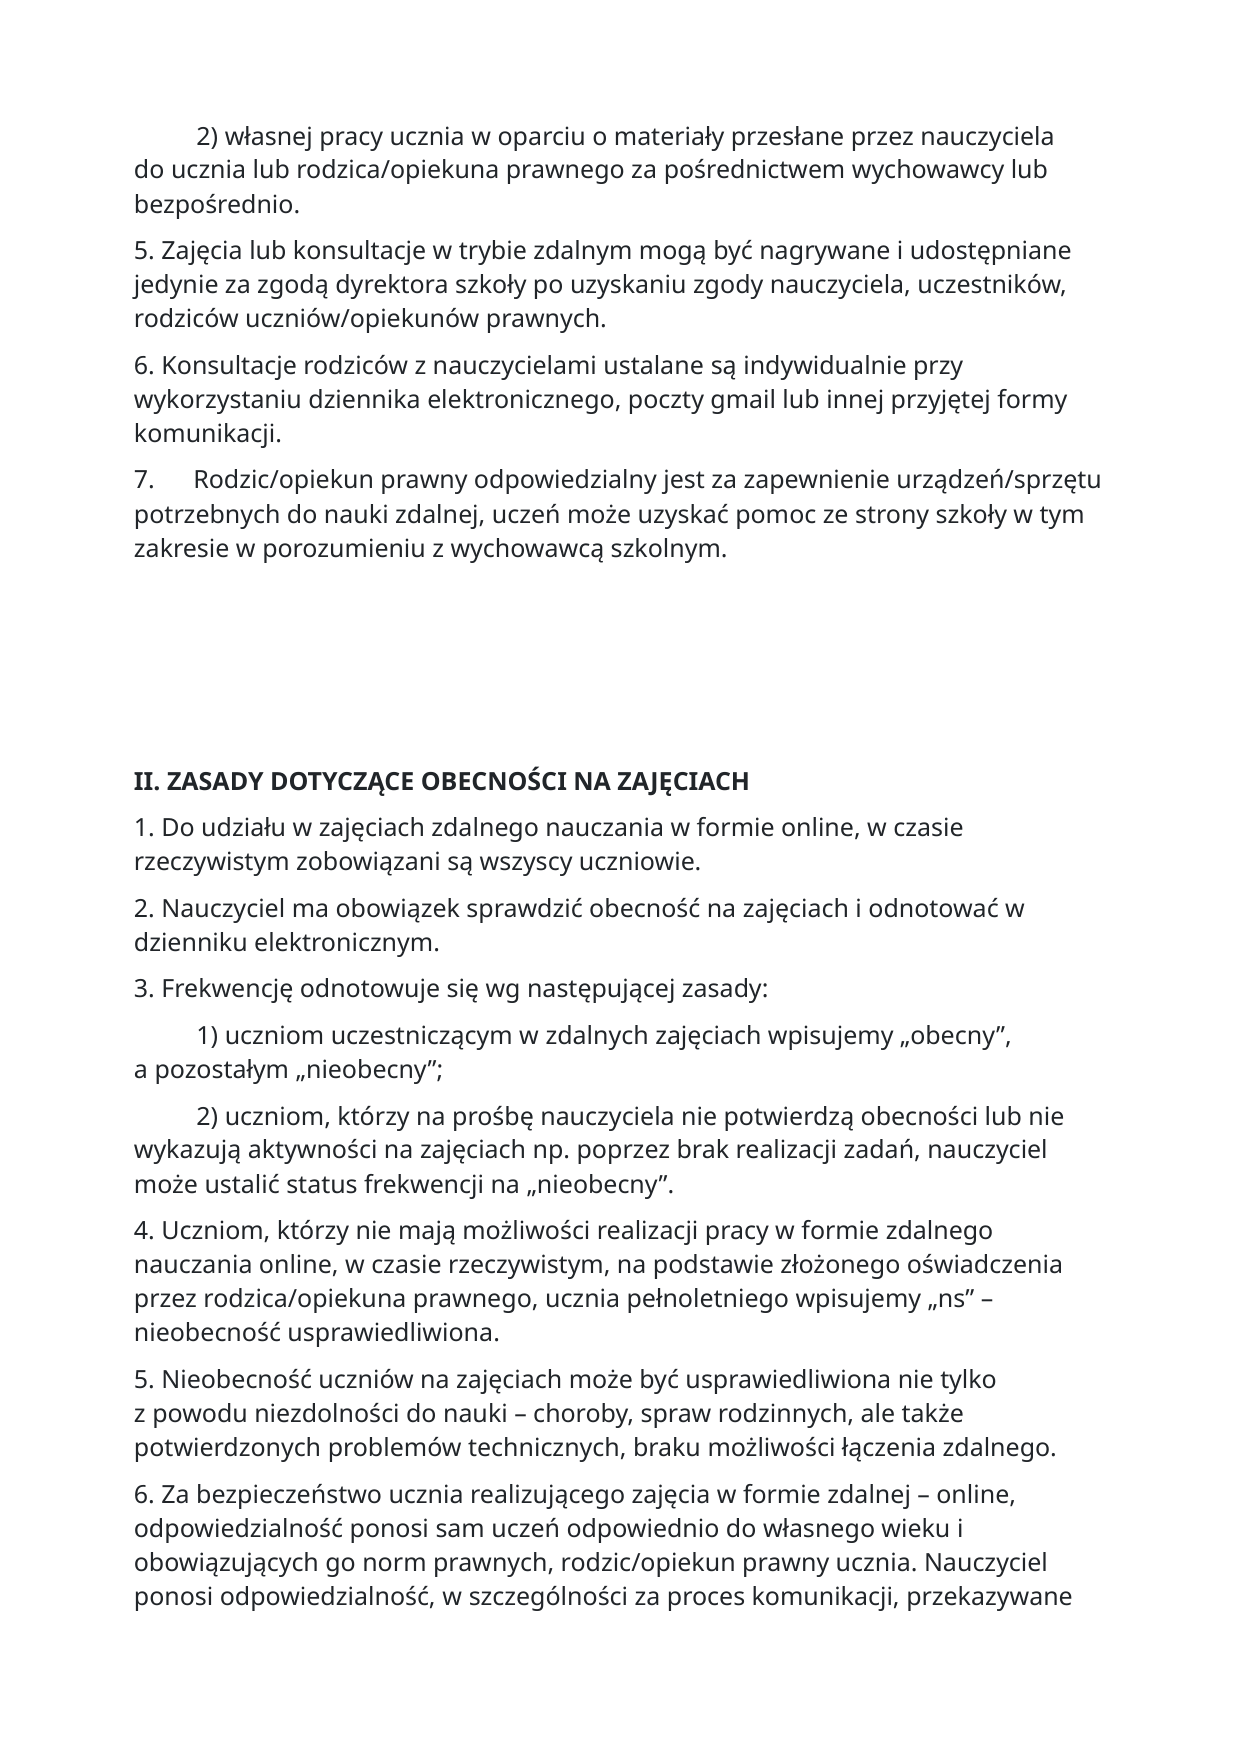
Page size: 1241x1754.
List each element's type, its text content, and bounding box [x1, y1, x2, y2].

text II. ZASADY DOTYCZĄCE OBECNOŚCI NA ZAJĘCIACH [134, 763, 1106, 797]
text 6. Konsultacje rodziców z nauczycielami ustalane są indywidualnie przy wykorzystaniu dziennika elektronicznego, poczty gmail lub innej przyjętej formy komunikacji. [134, 347, 1106, 450]
text 3. Frekwencję odnotowuje się wg następującej zasady: [134, 971, 1106, 1005]
text 6. Za bezpieczeństwo ucznia realizującego zajęcia w formie zdalnej – online, odpowiedzialność ponosi sam uczeń odpowiednio do własnego wieku i obowiązujących go norm prawnych, rodzic/opiekun prawny ucznia. Nauczyciel ponosi odpowiedzialność, w szczególności za proces komunikacji, przekazywane [134, 1476, 1106, 1612]
text 2. Nauczyciel ma obowiązek sprawdzić obecność na zajęciach i odnotować w dzienniku elektronicznym. [134, 890, 1106, 958]
text 2) uczniom, którzy na prośbę nauczyciela nie potwierdzą obecności lub nie wykazują aktywności na zajęciach np. poprzez brak realizacji zadań, nauczyciel może ustalić status frekwencji na „nieobecny”. [134, 1098, 1106, 1200]
text 4. Uczniom, którzy nie mają możliwości realizacji pracy w formie zdalnego nauczania online, w czasie rzeczywistym, na podstawie złożonego oświadczenia przez rodzica/opiekuna prawnego, ucznia pełnoletniego wpisujemy „ns” – nieobecność usprawiedliwiona. [134, 1213, 1106, 1349]
text 5. Nieobecność uczniów na zajęciach może być usprawiedliwiona nie tylko z powodu niezdolności do nauki – choroby, spraw rodzinnych, ale także potwierdzonych problemów technicznych, braku możliwości łączenia zdalnego. [134, 1362, 1106, 1464]
text 1. Do udziału w zajęciach zdalnego nauczania w formie online, w czasie rzeczywistym zobowiązani są wszyscy uczniowie. [134, 810, 1106, 878]
list Rodzic/opiekun prawny odpowiedzialny jest za zapewnienie urządzeń/sprzętu potrzebnych do nauki zdalnej, uczeń może uzyskać pomoc ze strony szkoły w tym zakresie w porozumieniu z wychowawcą szkolnym. [134, 462, 1106, 564]
text 2) własnej pracy ucznia w oparciu o materiały przesłane przez nauczyciela do ucznia lub rodzica/opiekuna prawnego za pośrednictwem wychowawcy lub bezpośrednio. [134, 118, 1106, 220]
text 1) uczniom uczestniczącym w zdalnych zajęciach wpisujemy „obecny”, a pozostałym „nieobecny”; [134, 1017, 1106, 1086]
text 5. Zajęcia lub konsultacje w trybie zdalnym mogą być nagrywane i udostępniane jedynie za zgodą dyrektora szkoły po uzyskaniu zgody nauczyciela, uczestników, rodziców uczniów/opiekunów prawnych. [134, 233, 1106, 335]
